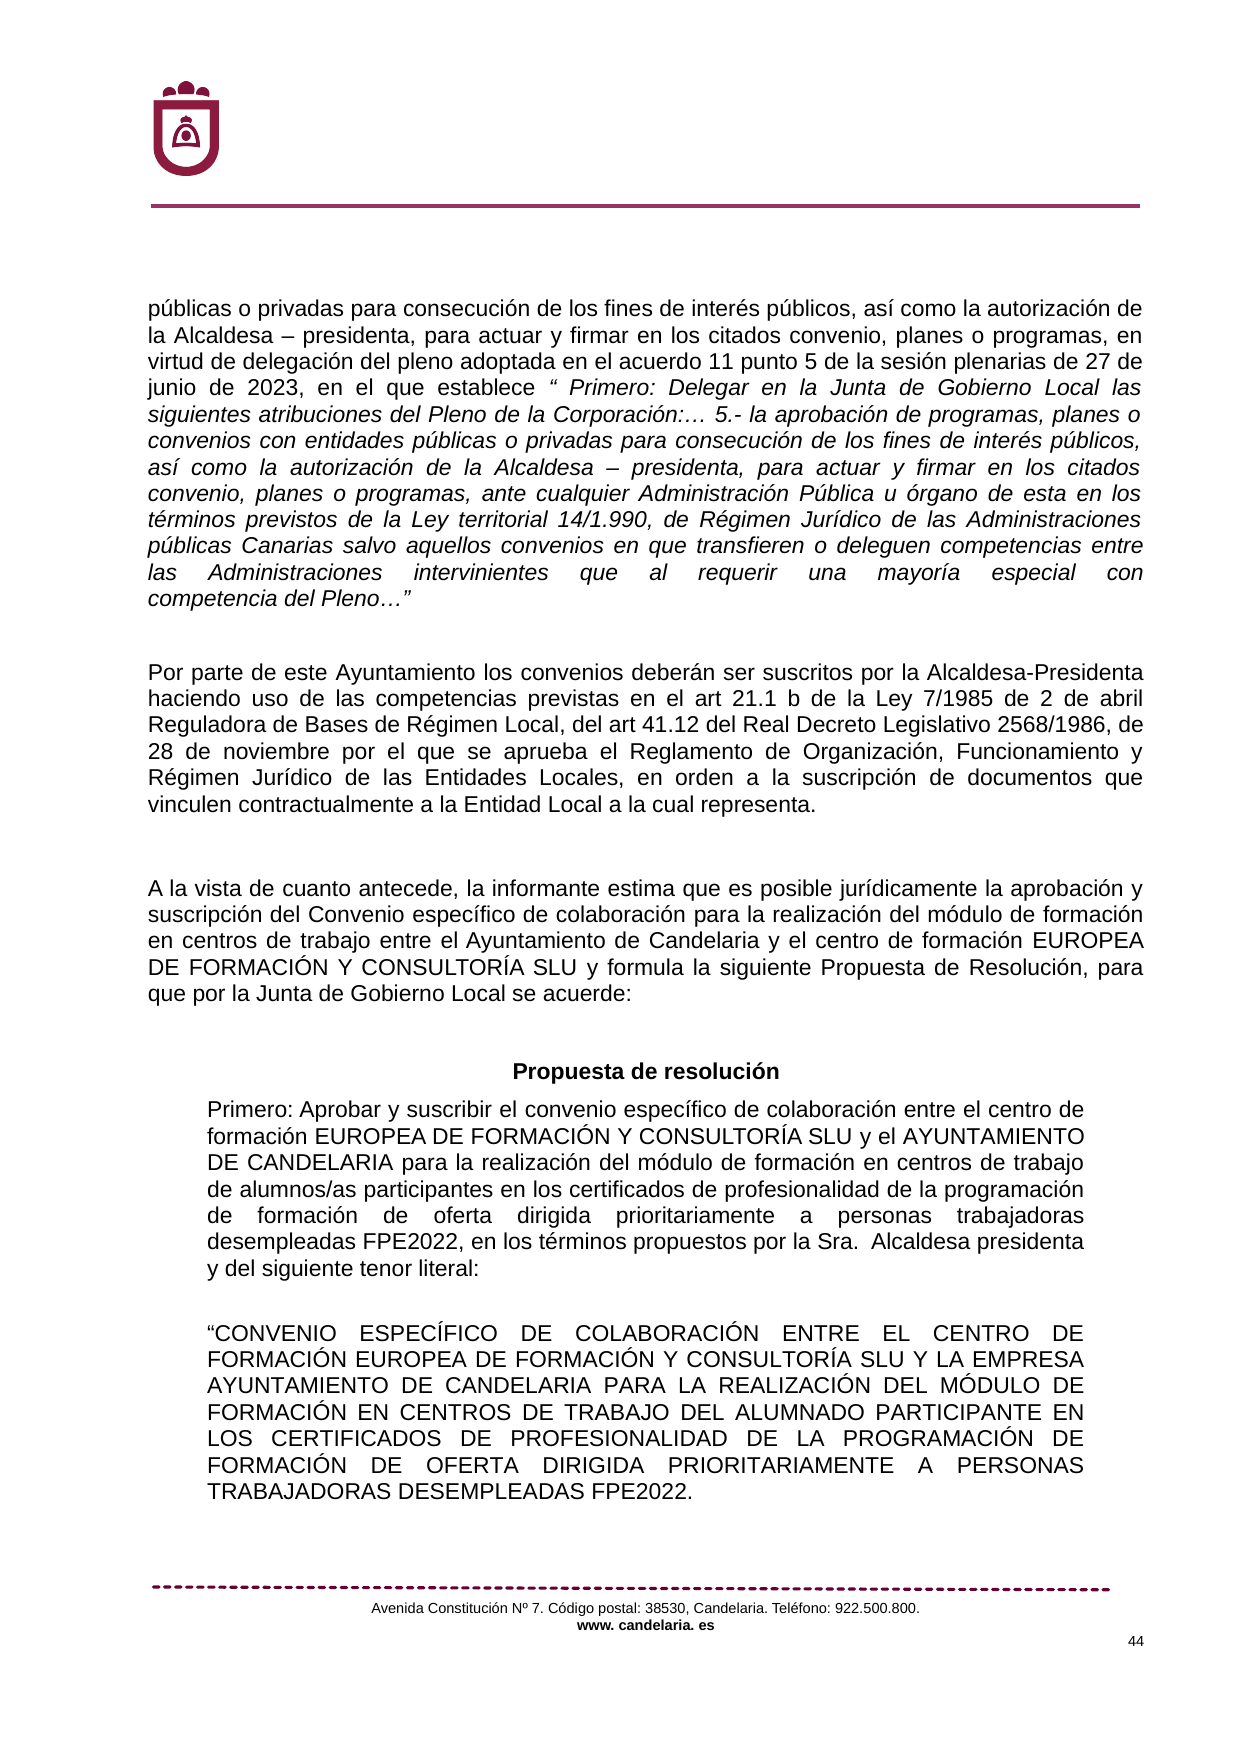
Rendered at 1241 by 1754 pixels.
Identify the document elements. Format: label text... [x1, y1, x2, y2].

text Por parte de este Ayuntamiento los convenios deberán ser suscritos por la Alcaldesa-Presidenta haciendo uso de las competencias previstas en el art 21.1 b de la Ley 7/1985 de 2 de abril Reguladora de Bases de Régimen Local, del art 41.12 del Real Decreto Legislativo 2568/1986, de 28 de noviembre por el que se aprueba el Reglamento de Organización, Funcionamiento y Régimen Jurídico de las Entidades Locales, en orden a la suscripción de documentos que vinculen contractualmente a la Entidad Local a la cual representa. [148, 659, 1144, 817]
text Primero: Aprobar y suscribir el convenio específico de colaboración entre el centro de formación EUROPEA DE FORMACIÓN Y CONSULTORÍA SLU y el AYUNTAMIENTO DE CANDELARIA para la realización del módulo de formación en centros de trabajo de alumnos/as participantes en los certificados de profesionalidad de la programación de formación de oferta dirigida prioritariamente a personas trabajadoras desempleadas FPE2022, en los términos propuestos por la Sra. Alcaldesa presidenta y del siguiente tenor literal: [207, 1096, 1085, 1281]
text A la vista de cuanto antecede, la informante estima que es posible jurídicamente la aprobación y suscripción del Convenio específico de colaboración para la realización del módulo de formación en centros de trabajo entre el Ayuntamiento de Candelaria y el centro de formación EUROPEA DE FORMACIÓN Y CONSULTORÍA SLU y formula la siguiente Propuesta de Resolución, para que por la Junta de Gobierno Local se acuerde: [148, 874, 1144, 1006]
text públicas o privadas para consecución de los fines de interés públicos, así como la autorización de la Alcaldesa – presidenta, para actuar y firmar en los citados convenio, planes o programas, en virtud de delegación del pleno adoptada en el acuerdo 11 punto 5 de la sesión plenarias de 27 de junio de 2023, en el que establece “ Primero: Delegar en la Junta de Gobierno Local las siguientes atribuciones del Pleno de la Corporación:… 5.- la aprobación de programas, planes o convenios con entidades públicas o privadas para consecución de los fines de interés públicos, así como la autorización de la Alcaldesa – presidenta, para actuar y firmar en los citados convenio, planes o programas, ante cualquier Administración Pública u órgano de esta en los términos previstos de la Ley territorial 14/1.990, de Régimen Jurídico de las Administraciones públicas Canarias salvo aquellos convenios en que transfieren o deleguen competencias entre las Administraciones intervinientes que al requerir una mayoría especial con competencia del Pleno…” [148, 295, 1144, 612]
text Propuesta de resolución [148, 1058, 1144, 1084]
text “CONVENIO ESPECÍFICO DE COLABORACIÓN ENTRE EL CENTRO DE FORMACIÓN EUROPEA DE FORMACIÓN Y CONSULTORÍA SLU Y LA EMPRESA AYUNTAMIENTO DE CANDELARIA PARA LA REALIZACIÓN DEL MÓDULO DE FORMACIÓN EN CENTROS DE TRABAJO DEL ALUMNADO PARTICIPANTE EN LOS CERTIFICADOS DE PROFESIONALIDAD DE LA PROGRAMACIÓN DE FORMACIÓN DE OFERTA DIRIGIDA PRIORITARIAMENTE A PERSONAS TRABAJADORAS DESEMPLEADAS FPE2022. [207, 1320, 1085, 1504]
